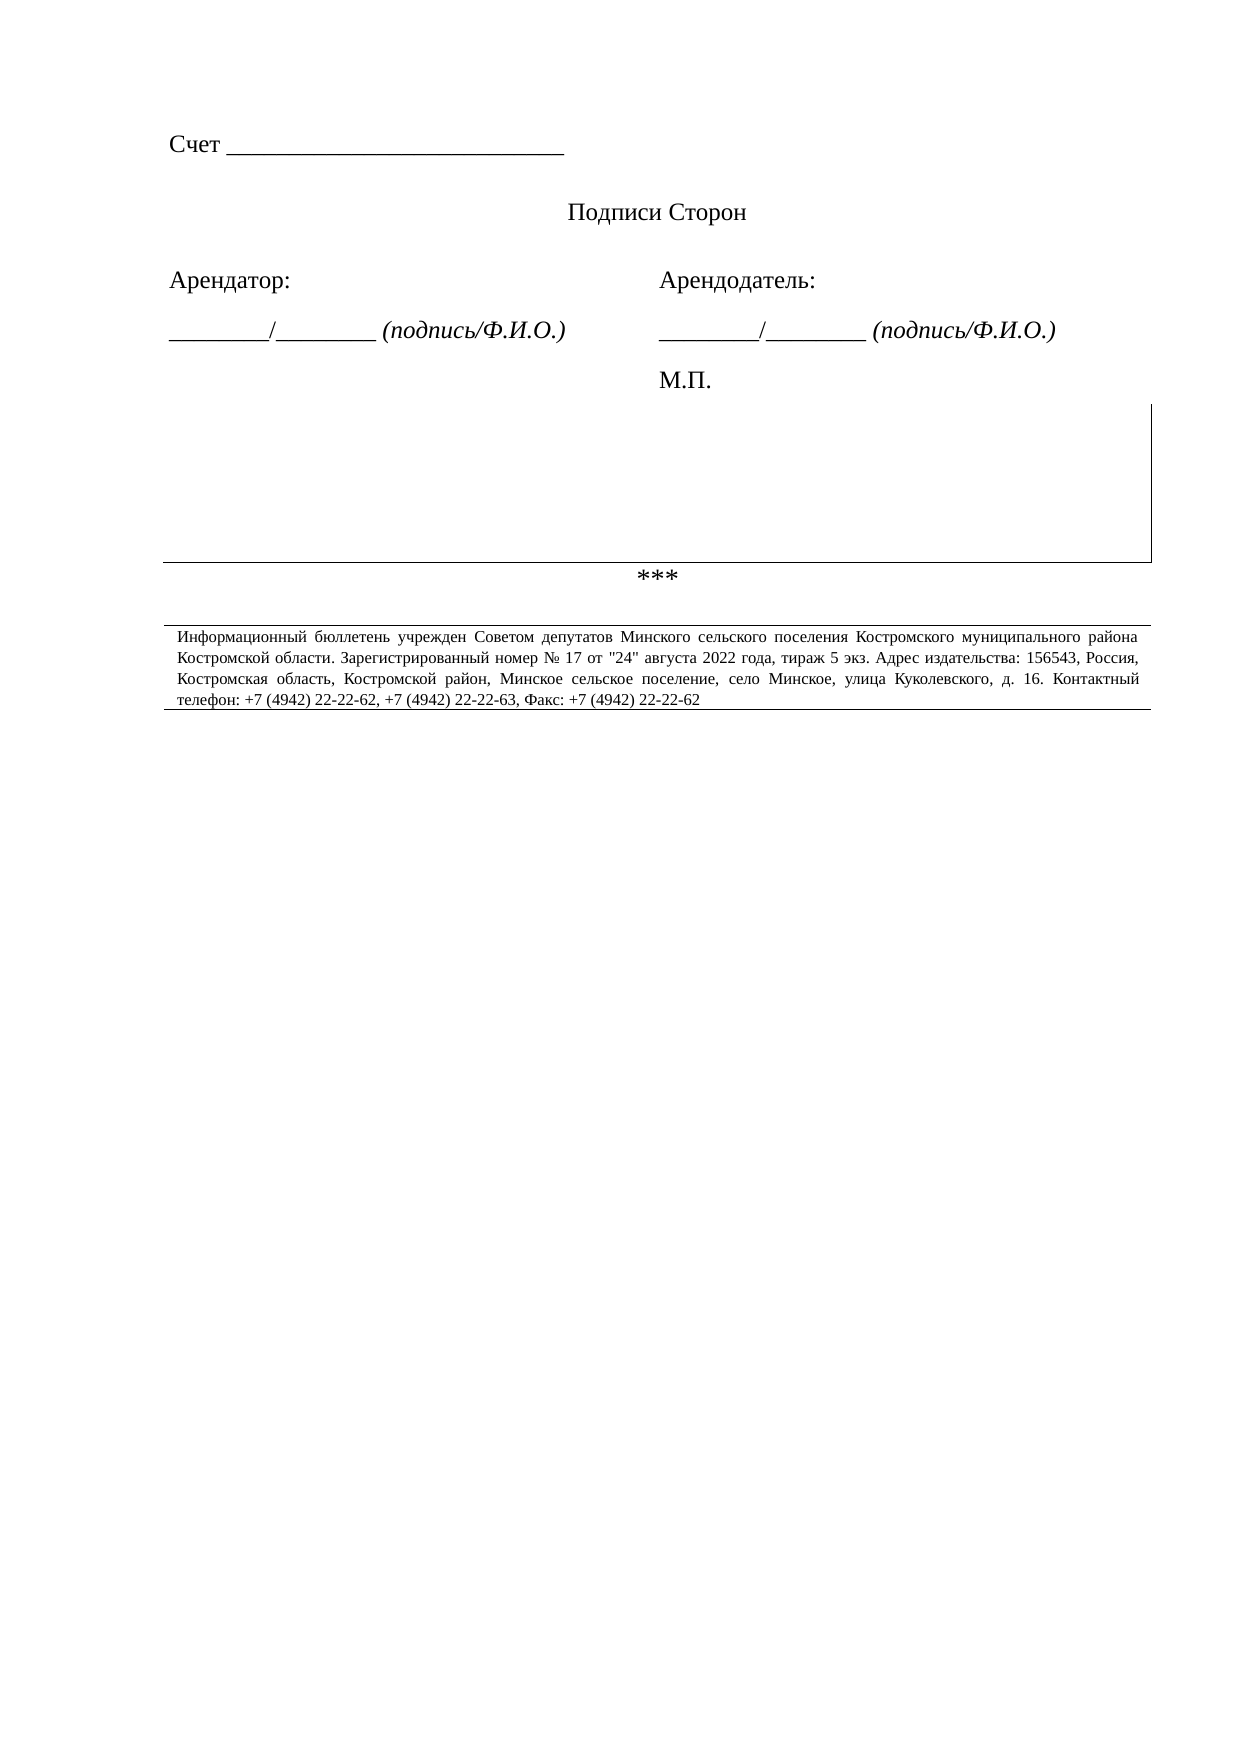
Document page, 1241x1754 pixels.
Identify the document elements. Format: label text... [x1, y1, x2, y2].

text *** [162, 562, 1152, 595]
table_cell М.П. [653, 354, 1107, 404]
table_cell [617, 304, 652, 354]
text Подписи Сторон [162, 197, 1152, 226]
table_cell [617, 354, 652, 404]
table_cell [163, 354, 617, 404]
table_header [617, 254, 652, 304]
table_cell Счет ___________________________ [163, 118, 617, 168]
table_header Арендодатель: [653, 254, 1107, 304]
table_cell ________/________ (подпись/Ф.И.О.) [163, 304, 617, 354]
table_cell ________/________ (подпись/Ф.И.О.) [653, 304, 1107, 354]
table_header Арендатор: [163, 254, 617, 304]
